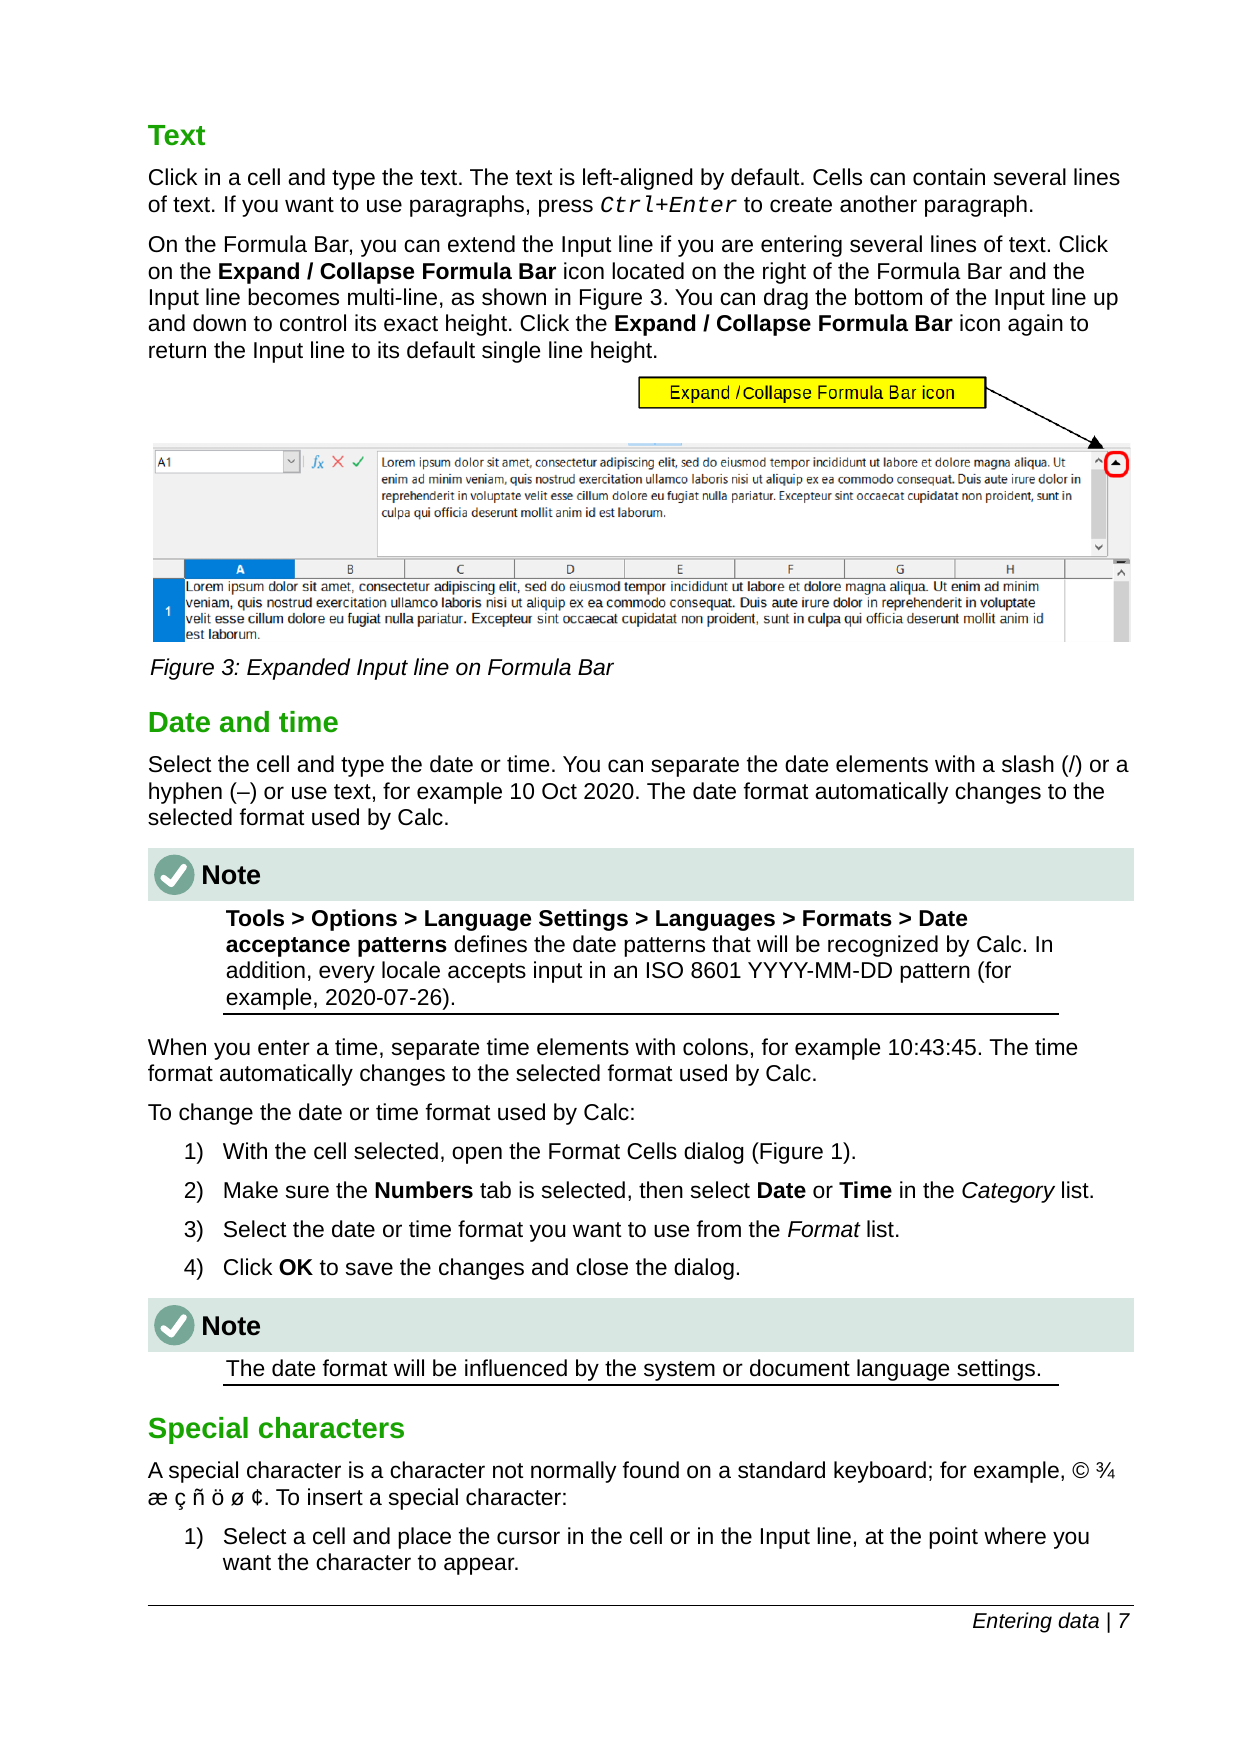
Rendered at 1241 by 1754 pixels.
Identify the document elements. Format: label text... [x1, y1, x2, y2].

text Figure 3: Expanded Input line on Formula Bar [150, 654, 1132, 680]
list Select the date or time format you want to use from the Format list. [204, 1216, 1134, 1242]
text On the Formula Bar, you can extend the Input line if you are entering several lines of text. Click on the Expand / Collapse Formula Bar icon located on the right of the Formula Bar and the Input line becomes multi-line, as shown in Figure 3. You can drag the bottom of the Input line up and down to control its exact height. Click the Expand / Collapse Formula Bar icon again to return the Input line to its default single line height. [148, 231, 1134, 363]
text Select the cell and type the date or time. You can separate the date elements with a slash (/) or a hyphen (–) or use text, for example 10 Oct 2020. The date format automatically changes to the selected format used by Calc. [148, 751, 1134, 830]
text Click in a cell and type the text. The text is left-aligned by default. Cells can contain several lines of text. If you want to use paragraphs, press Ctrl+Enter to create another paragraph. [148, 164, 1134, 219]
subtitle Special characters [148, 1411, 1134, 1445]
text When you enter a time, separate time elements with colons, for example 10:43:45. The time format automatically changes to the selected format used by Calc. [148, 1034, 1134, 1086]
list Click OK to save the changes and close the dialog. [204, 1254, 1134, 1281]
picture [151, 375, 1131, 642]
subtitle Note [148, 1298, 1134, 1352]
list Select a cell and place the cursor in the cell or in the Input line, at the point where you want the character to appear. [204, 1523, 1134, 1575]
subtitle Text [148, 118, 1134, 152]
list Make sure the Numbers tab is selected, then select Date or Time in the Category list. [204, 1177, 1134, 1203]
text Tools > Options > Language Settings > Languages > Formats > Date acceptance patterns defines the date patterns that will be recognized by Calc. In addition, every locale accepts input in an ISO 8601 YYYY-MM-DD pattern (for example, 2020-07-26). [223, 901, 1059, 1013]
text A special character is a character not normally found on a standard keyboard; for example, © ¾ æ ç ñ ö ø ¢. To insert a special character: [148, 1457, 1134, 1510]
text The date format will be influenced by the system or document language settings. [223, 1352, 1059, 1384]
text To change the date or time format used by Calc: [148, 1099, 1134, 1125]
list With the cell selected, open the Format Cells dialog (Figure 1). [204, 1138, 1134, 1164]
subtitle Date and time [148, 705, 1134, 739]
subtitle Note [148, 848, 1134, 901]
